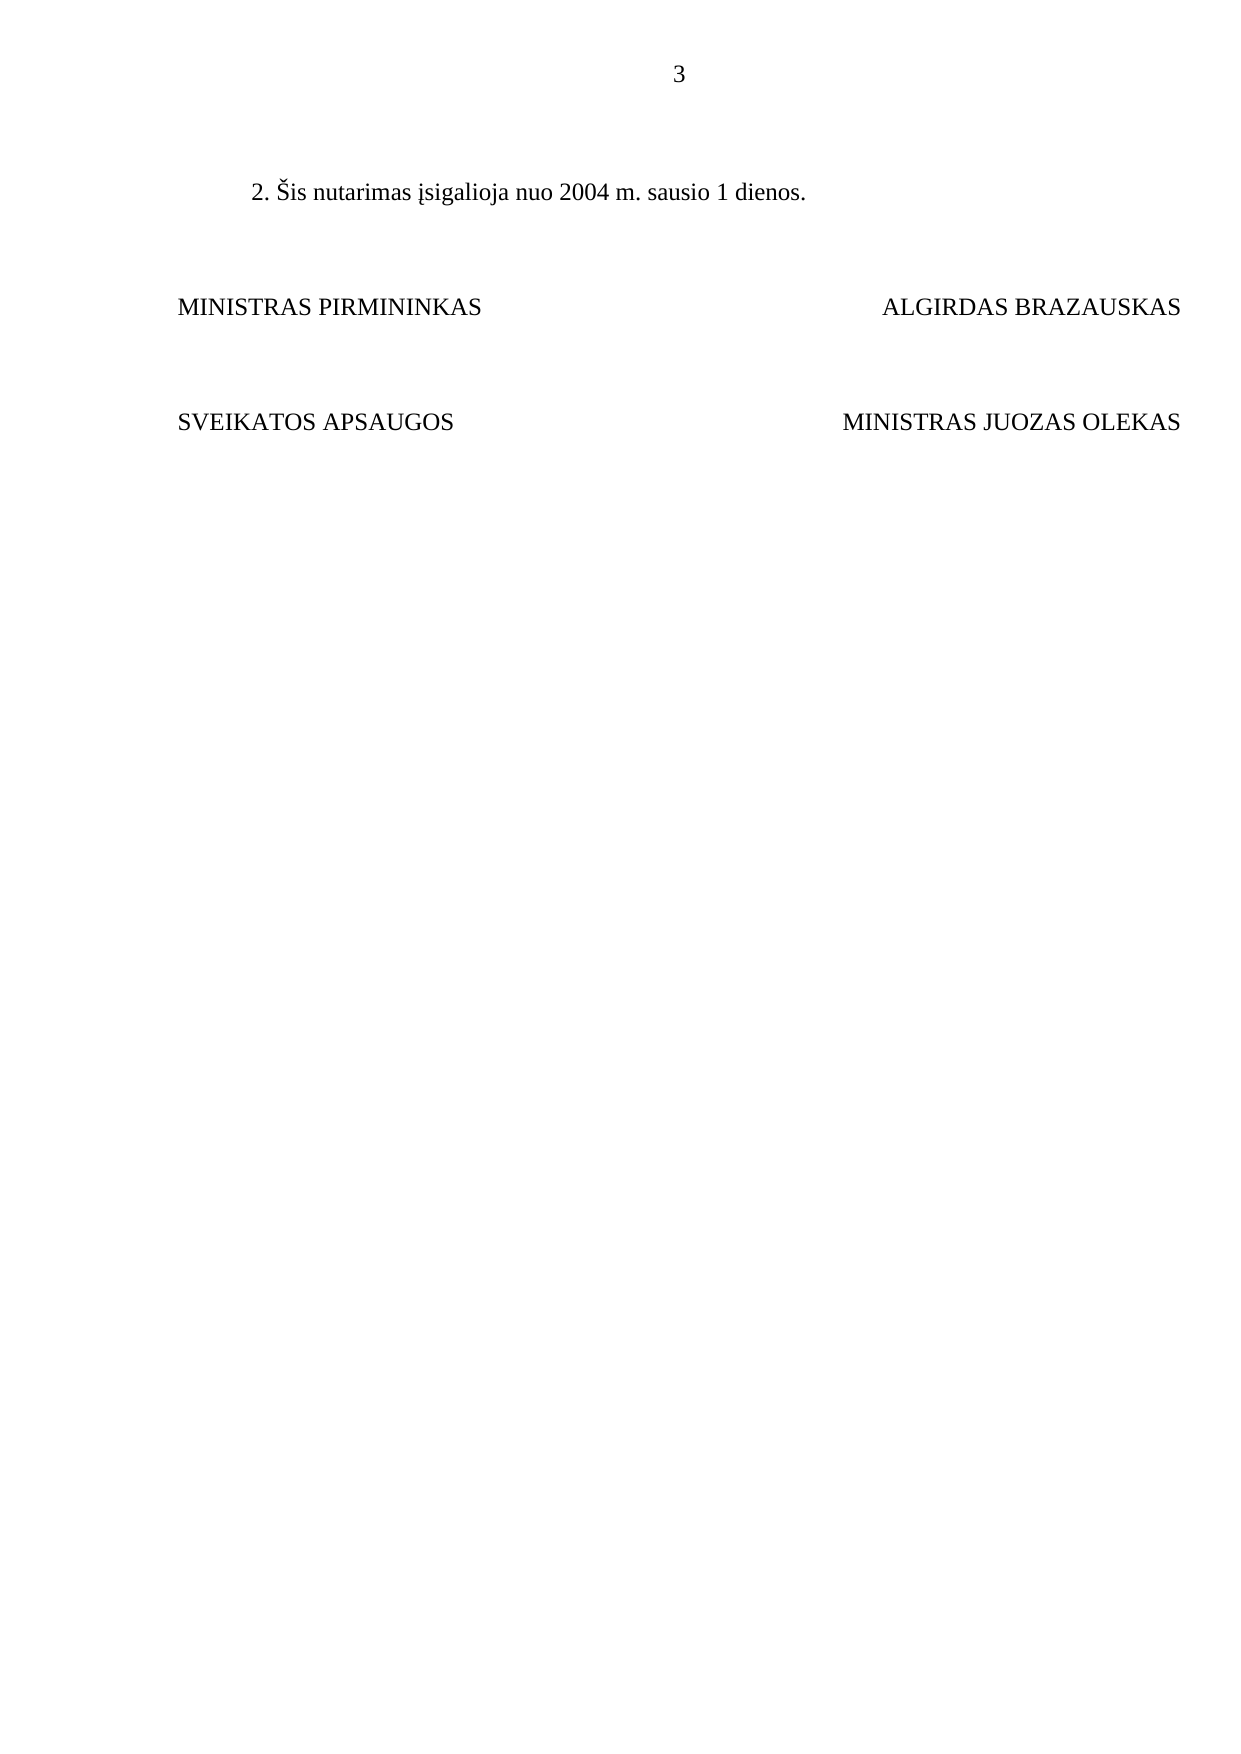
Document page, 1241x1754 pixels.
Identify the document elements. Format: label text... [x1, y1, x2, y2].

text Sveikatos apsaugos ministras Juozas Olekas [177, 407, 1181, 436]
text 2. Šis nutarimas įsigalioja nuo 2004 m. sausio 1 dienos. [177, 177, 1181, 206]
text Ministras Pirmininkas Algirdas Brazauskas [177, 292, 1181, 321]
